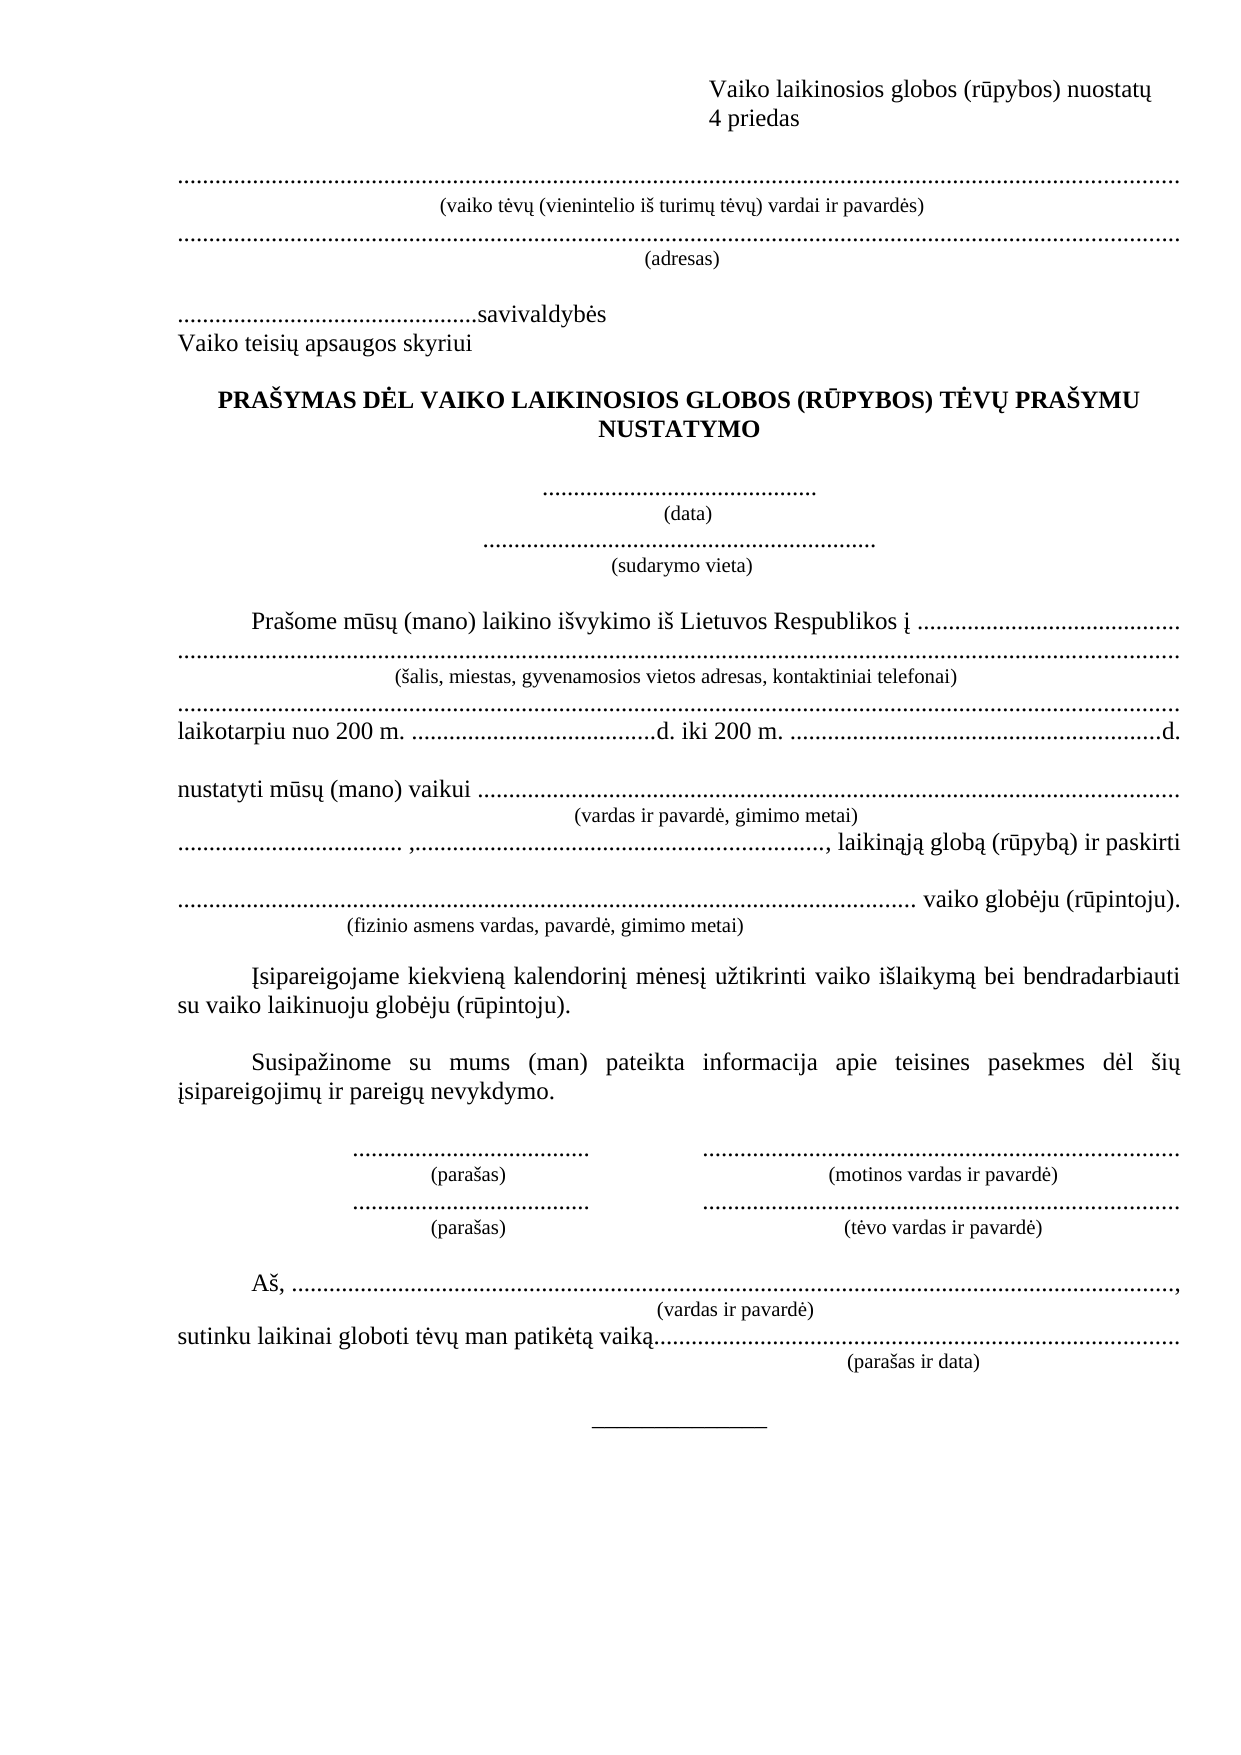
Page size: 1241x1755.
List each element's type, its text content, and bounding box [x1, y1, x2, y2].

text savivaldybės [177, 299, 1181, 328]
text Susipažinome su mums (man) pateikta informacija apie teisines pasekmes dėl šių įsipareigojimų ir pareigų nevykdymo. [177, 1047, 1181, 1105]
text nustatyti mūsų (mano) vaikui [177, 774, 1181, 803]
text (parašas) (motinos vardas ir pavardė) [177, 1162, 1181, 1186]
text (sudarymo vieta) [177, 553, 1181, 577]
text ............................................ [177, 472, 1181, 500]
text vaiko globėju (rūpintoju). [177, 884, 1181, 913]
text (parašas ir data) [177, 1349, 1181, 1373]
text (fizinio asmens vardas, pavardė, gimimo metai) [177, 913, 1181, 937]
text sutinku laikinai globoti tėvų man patikėtą vaiką. [177, 1321, 1181, 1349]
text PRAŠYMAS DĖL VAIKO LAIKINOSIOS GLOBOS (RŪPYBOS) TĖVŲ PRAŠYMU NUSTATYMO [177, 385, 1181, 443]
text Įsipareigojame kiekvieną kalendorinį mėnesį užtikrinti vaiko išlaikymą bei bendradarbiauti su vaiko laikinuoju globėju (rūpintoju). [177, 961, 1181, 1018]
text .................................... , , laikinąją globą (rūpybą) ir paskirti [177, 827, 1181, 855]
text Vaiko teisių apsaugos skyriui [177, 328, 1181, 357]
text (vardas ir pavardė) [177, 1297, 1181, 1321]
text (adresas) [177, 246, 1181, 270]
text ______________ [177, 1402, 1181, 1431]
text (data) [177, 500, 1181, 524]
text Aš, , [177, 1268, 1181, 1297]
text laikotarpiu nuo 200 m. d. iki 200 m. d. [177, 716, 1181, 745]
text ............................................................... [177, 524, 1181, 553]
text 4 priedas [177, 103, 1181, 131]
text (vaiko tėvų (vienintelio iš turimų tėvų) vardai ir pavardės) [177, 189, 1181, 218]
text Vaiko laikinosios globos (rūpybos) nuostatų [177, 74, 1181, 103]
text Prašome mūsų (mano) laikino išvykimo iš Lietuvos Respublikos į [177, 606, 1181, 635]
text (vardas ir pavardė, gimimo metai) [177, 803, 1181, 827]
text (šalis, miestas, gyvenamosios vietos adresas, kontaktiniai telefonai) [177, 663, 1181, 688]
text (parašas) (tėvo vardas ir pavardė) [177, 1215, 1181, 1239]
